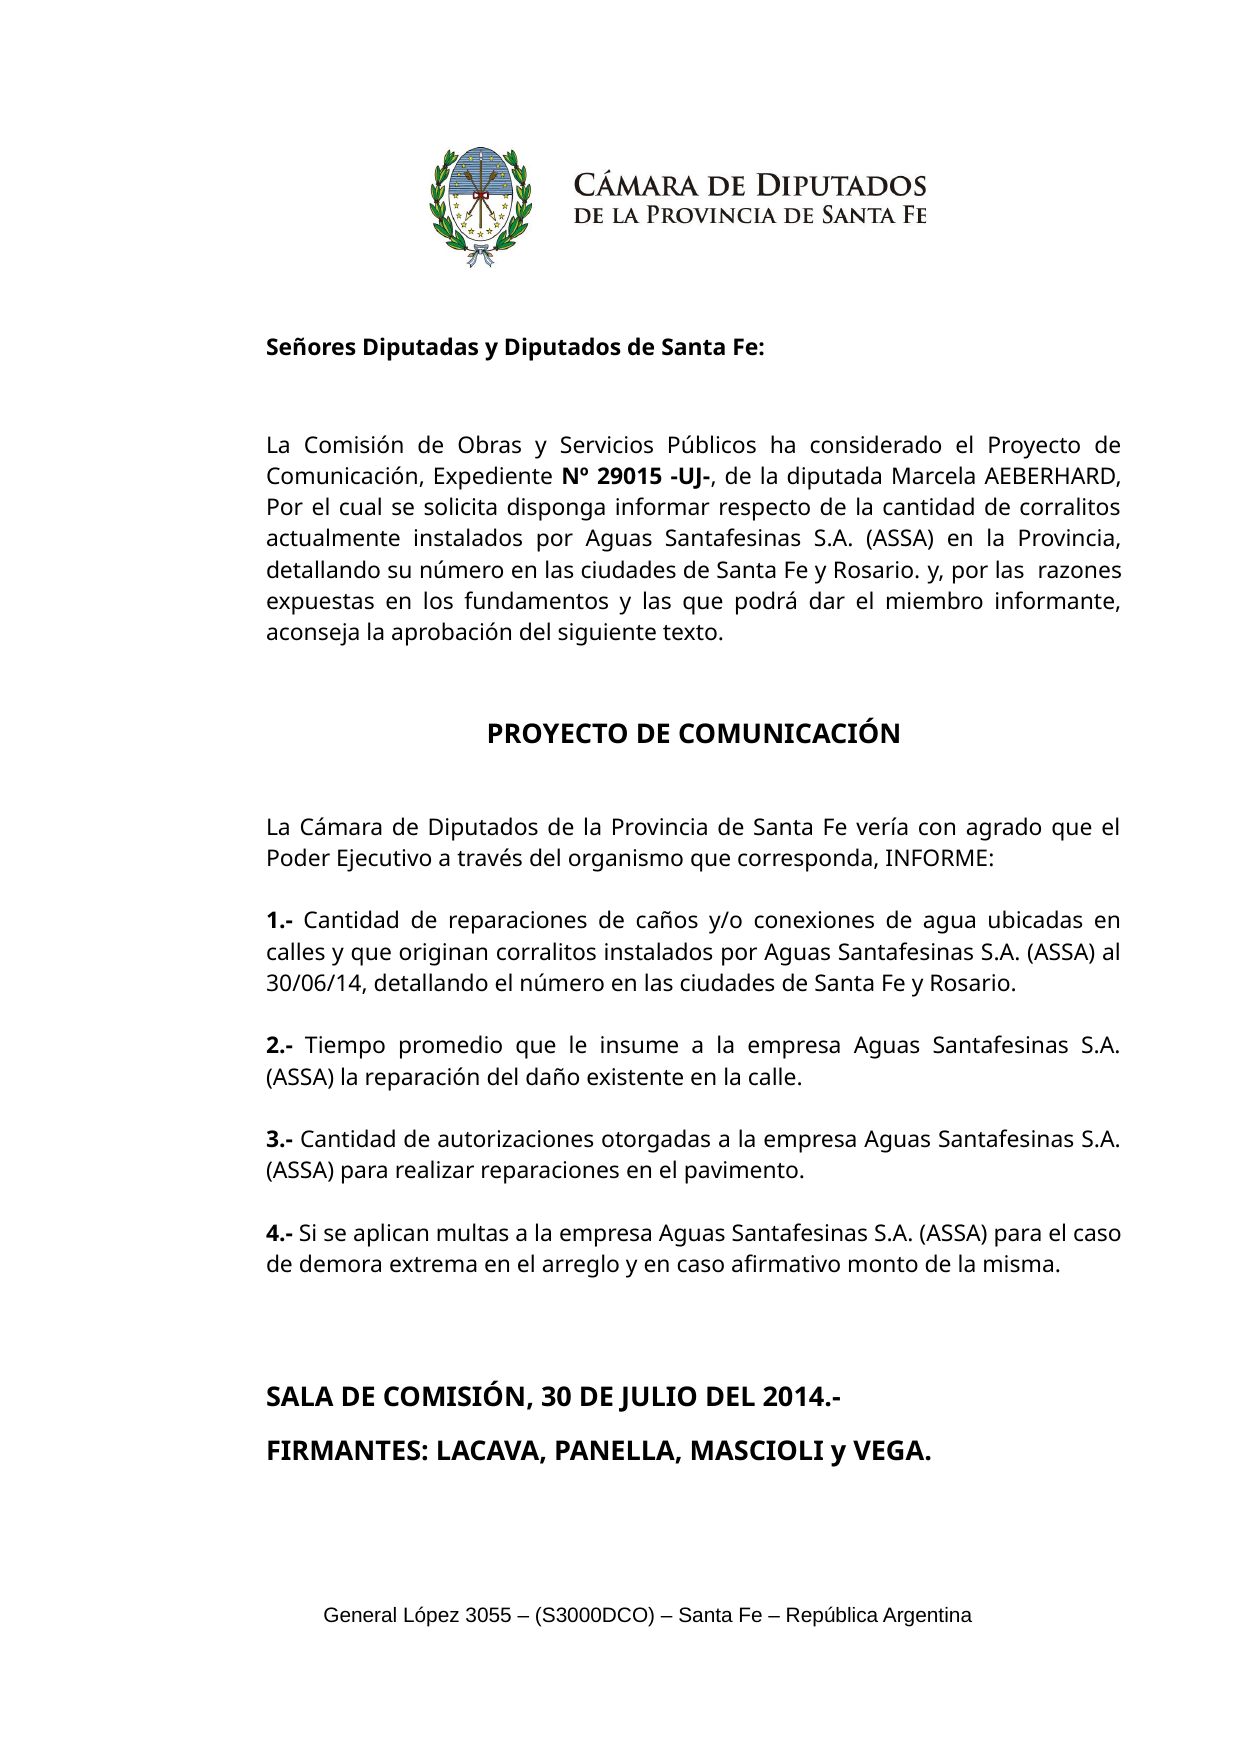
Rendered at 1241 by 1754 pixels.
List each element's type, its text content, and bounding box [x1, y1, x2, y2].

text PROYECTO DE COMUNICACIÓN [266, 714, 1122, 751]
text 3.- Cantidad de autorizaciones otorgadas a la empresa Aguas Santafesinas S.A. (ASSA) para realizar reparaciones en el pavimento. [266, 1123, 1122, 1186]
text Señores Diputadas y Diputados de Santa Fe: [266, 331, 1122, 362]
text 2.- Tiempo promedio que le insume a la empresa Aguas Santafesinas S.A. (ASSA) la reparación del daño existente en la calle. [266, 1029, 1122, 1092]
text 4.- Si se aplican multas a la empresa Aguas Santafesinas S.A. (ASSA) para el caso de demora extrema en el arreglo y en caso afirmativo monto de la misma. [266, 1217, 1122, 1279]
picture [429, 147, 927, 272]
text La Cámara de Diputados de la Provincia de Santa Fe vería con agrado que el Poder Ejecutivo a través del organismo que corresponda, INFORME: [266, 811, 1122, 873]
text SALA DE COMISIÓN, 30 DE JULIO DEL 2014.- [266, 1377, 1122, 1414]
text La Comisión de Obras y Servicios Públicos ha considerado el Proyecto de Comunicación, Expediente Nº 29015 -UJ-, de la diputada Marcela AEBERHARD, Por el cual se solicita disponga informar respecto de la cantidad de corralitos actualmente instalados por Aguas Santafesinas S.A. (ASSA) en la Provincia, detallando su número en las ciudades de Santa Fe y Rosario. y, por las razones expuestas en los fundamentos y las que podrá dar el miembro informante, aconseja la aprobación del siguiente texto. [266, 429, 1122, 647]
text FIRMANTES: LACAVA, PANELLA, MASCIOLI y VEGA. [266, 1432, 1122, 1469]
text 1.- Cantidad de reparaciones de caños y/o conexiones de agua ubicadas en calles y que originan corralitos instalados por Aguas Santafesinas S.A. (ASSA) al 30/06/14, detallando el número en las ciudades de Santa Fe y Rosario. [266, 904, 1122, 998]
